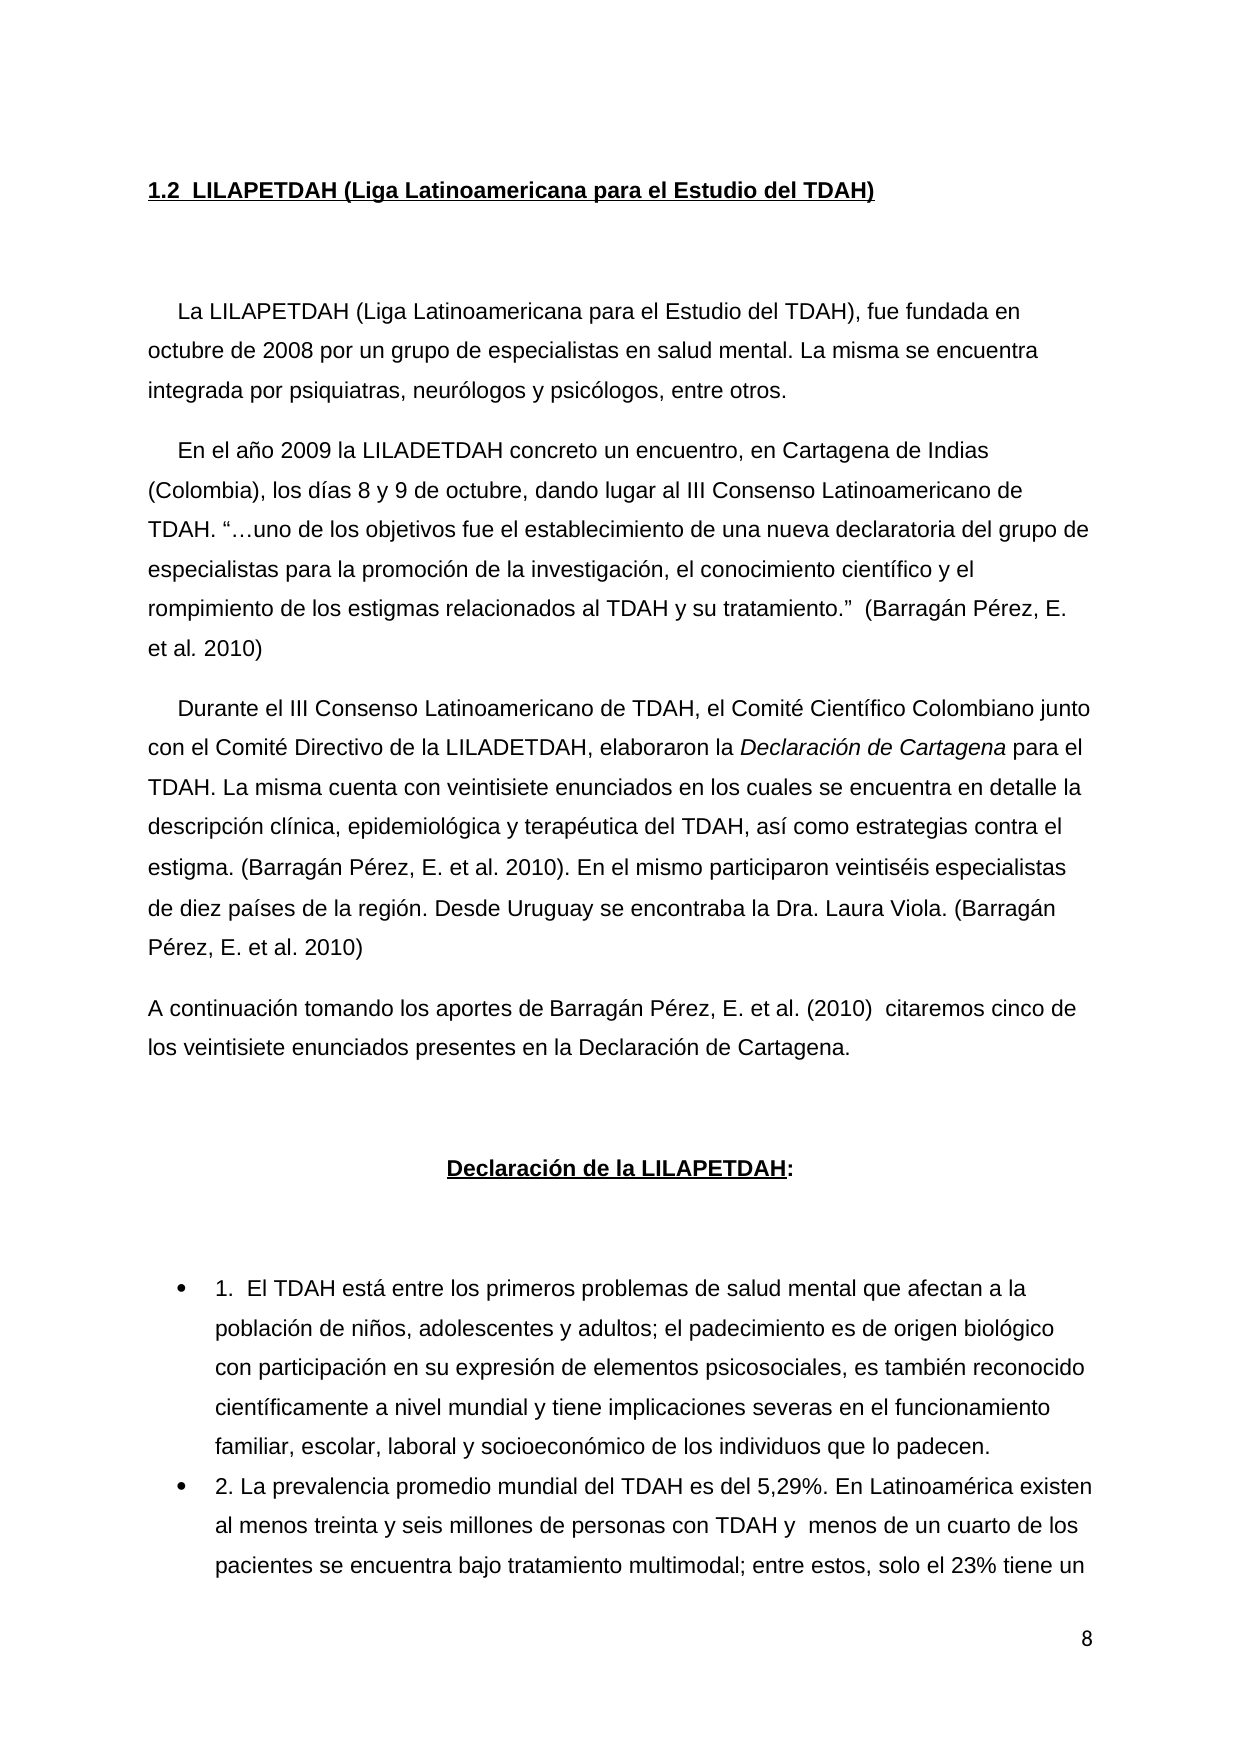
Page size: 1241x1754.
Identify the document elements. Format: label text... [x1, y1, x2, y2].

list 1. El TDAH está entre los primeros problemas de salud mental que afectan a la población de niños, adolescentes y adultos; el padecimiento es de origen biológico con participación en su expresión de elementos psicosociales, es también reconocido científicamente a nivel mundial y tiene implicaciones severas en el funcionamiento familiar, escolar, laboral y socioeconómico de los individuos que lo padecen. [177, 1275, 1092, 1459]
text Declaración de la LILAPETDAH: [148, 1154, 1092, 1181]
text A continuación tomando los aportes de Barragán Pérez, E. et al. (2010) citaremos cinco de los veintisiete enunciados presentes en la Declaración de Cartagena. [148, 994, 1092, 1060]
text Durante el III Consenso Latinoamericano de TDAH, el Comité Científico Colombiano junto con el Comité Directivo de la LILADETDAH, elaboraron la Declaración de Cartagena para el TDAH. La misma cuenta con veintisiete enunciados en los cuales se encuentra en detalle la descripción clínica, epidemiológica y terapéutica del TDAH, así como estrategias contra el estigma. (Barragán Pérez, E. et al. 2010). En el mismo participaron veintiséis especialistas de diez países de la región. Desde Uruguay se encontraba la Dra. Laura Viola. (Barragán Pérez, E. et al. 2010) [148, 695, 1092, 961]
list 2. La prevalencia promedio mundial del TDAH es del 5,29%. En Latinoamérica existen al menos treinta y seis millones de personas con TDAH y menos de un cuarto de los pacientes se encuentra bajo tratamiento multimodal; entre estos, solo el 23% tiene un [177, 1473, 1092, 1578]
text La LILAPETDAH (Liga Latinoamericana para el Estudio del TDAH), fue fundada en octubre de 2008 por un grupo de especialistas en salud mental. La misma se encuentra integrada por psiquiatras, neurólogos y psicólogos, entre otros. [148, 298, 1092, 403]
text En el año 2009 la LILADETDAH concreto un encuentro, en Cartagena de Indias (Colombia), los días 8 y 9 de octubre, dando lugar al III Consenso Latinoamericano de TDAH. “…uno de los objetivos fue el establecimiento de una nueva declaratoria del grupo de especialistas para la promoción de la investigación, el conocimiento científico y el rompimiento de los estigmas relacionados al TDAH y su tratamiento.” (Barragán Pérez, E. et al. 2010) [148, 437, 1092, 661]
text 1.2 LILAPETDAH (Liga Latinoamericana para el Estudio del TDAH) [148, 177, 1092, 203]
